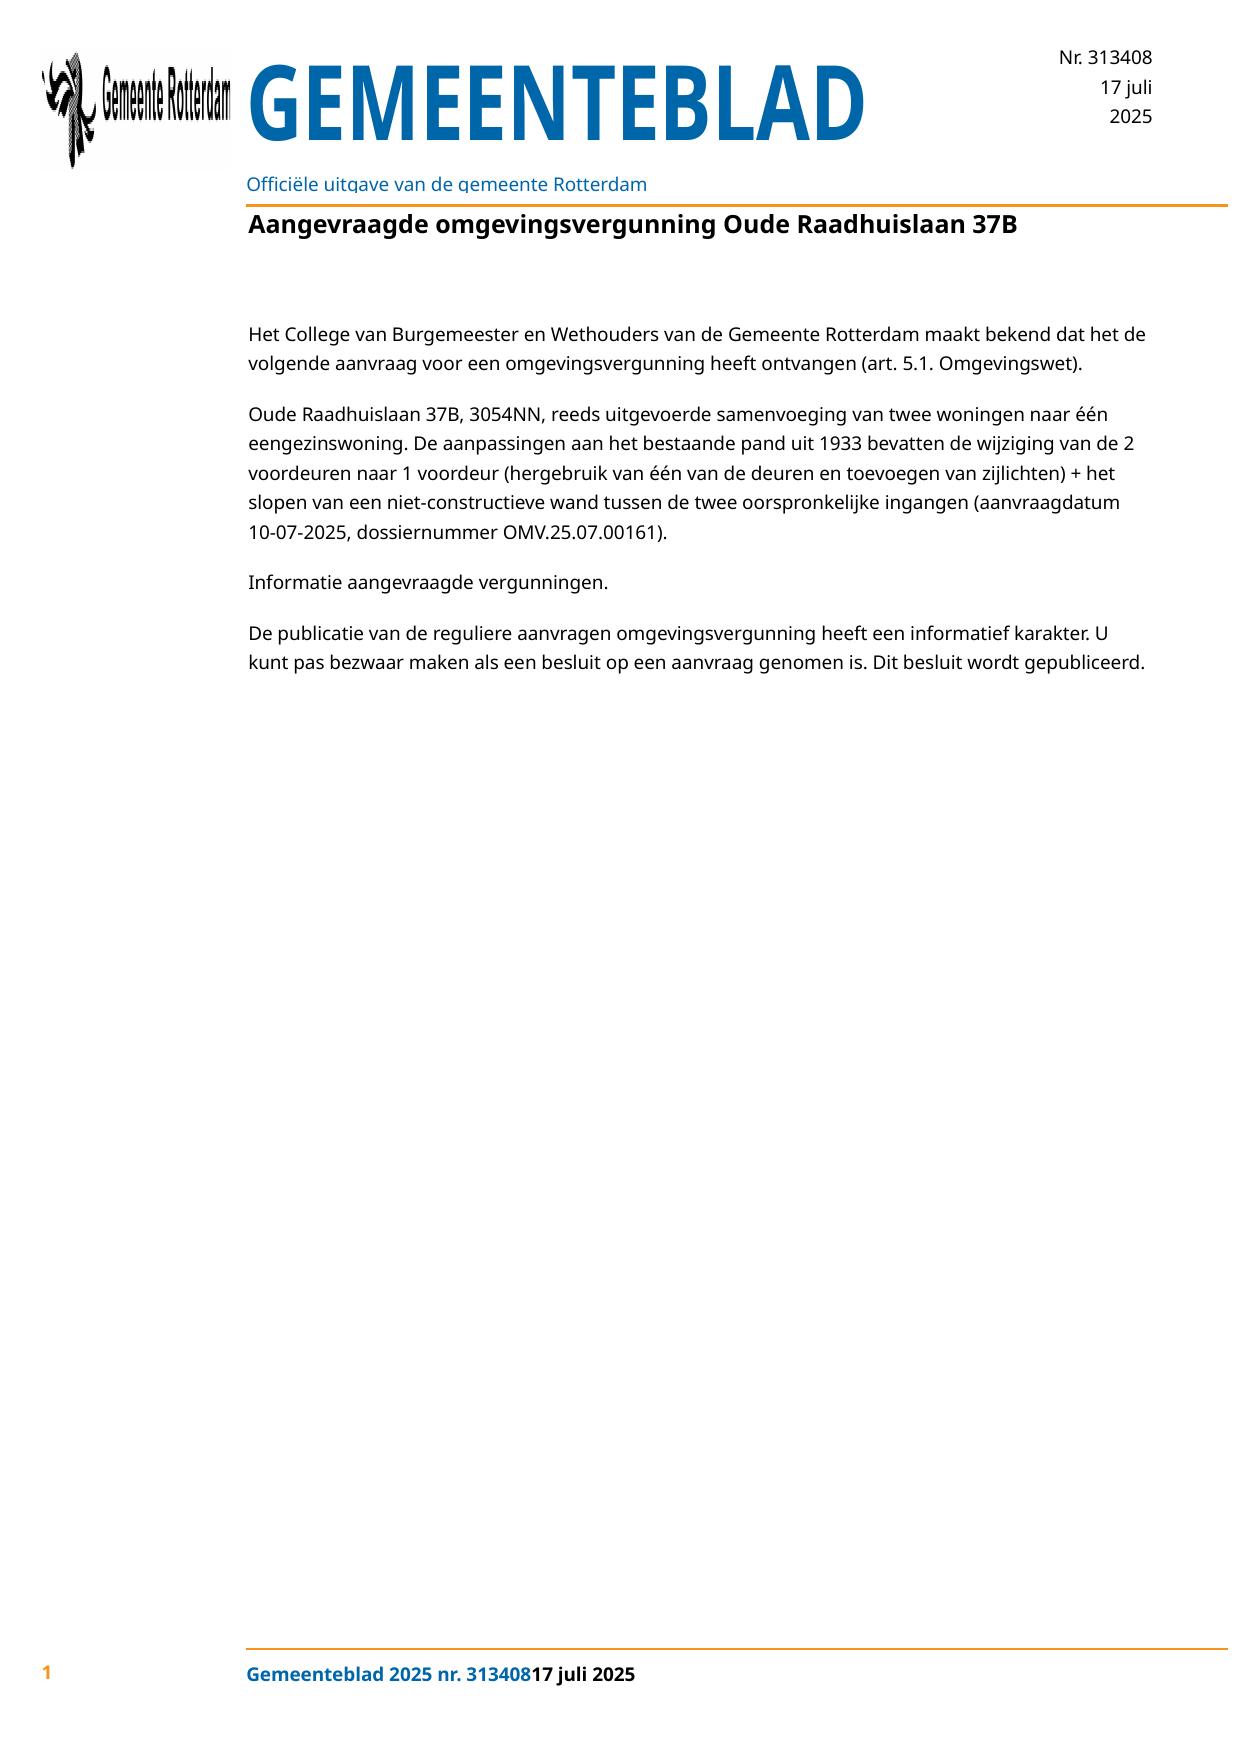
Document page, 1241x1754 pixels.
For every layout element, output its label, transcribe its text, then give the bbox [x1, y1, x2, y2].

text Informatie aangevraagde vergunningen. [248, 569, 1152, 595]
text Het College van Burgemeester en Wethouders van de Gemeente Rotterdam maakt bekend dat het de volgende aanvraag voor een omgevingsvergunning heeft ontvangen (art. 5.1. Omgevingswet). [248, 321, 1152, 376]
text Aangevraagde omgevingsvergunning Oude Raadhuislaan 37B [248, 207, 1152, 241]
text Oude Raadhuislaan 37B, 3054NN, reeds uitgevoerde samenvoeging van twee woningen naar één eengezinswoning. De aanpassingen aan het bestaande pand uit 1933 bevatten de wijziging van de 2 voordeuren naar 1 voordeur (hergebruik van één van de deuren en toevoegen van zijlichten) + het slopen van een niet-constructieve wand tussen de twee oorspronkelijke ingangen (aanvraagdatum 10-07-2025, dossiernummer OMV.25.07.00161). [248, 401, 1152, 545]
text De publicatie van de reguliere aanvragen omgevingsvergunning heeft een informatief karakter. U kunt pas bezwaar maken als een besluit op een aanvraag genomen is. Dit besluit wordt gepubliceerd. [248, 620, 1152, 675]
picture [41, 47, 231, 172]
